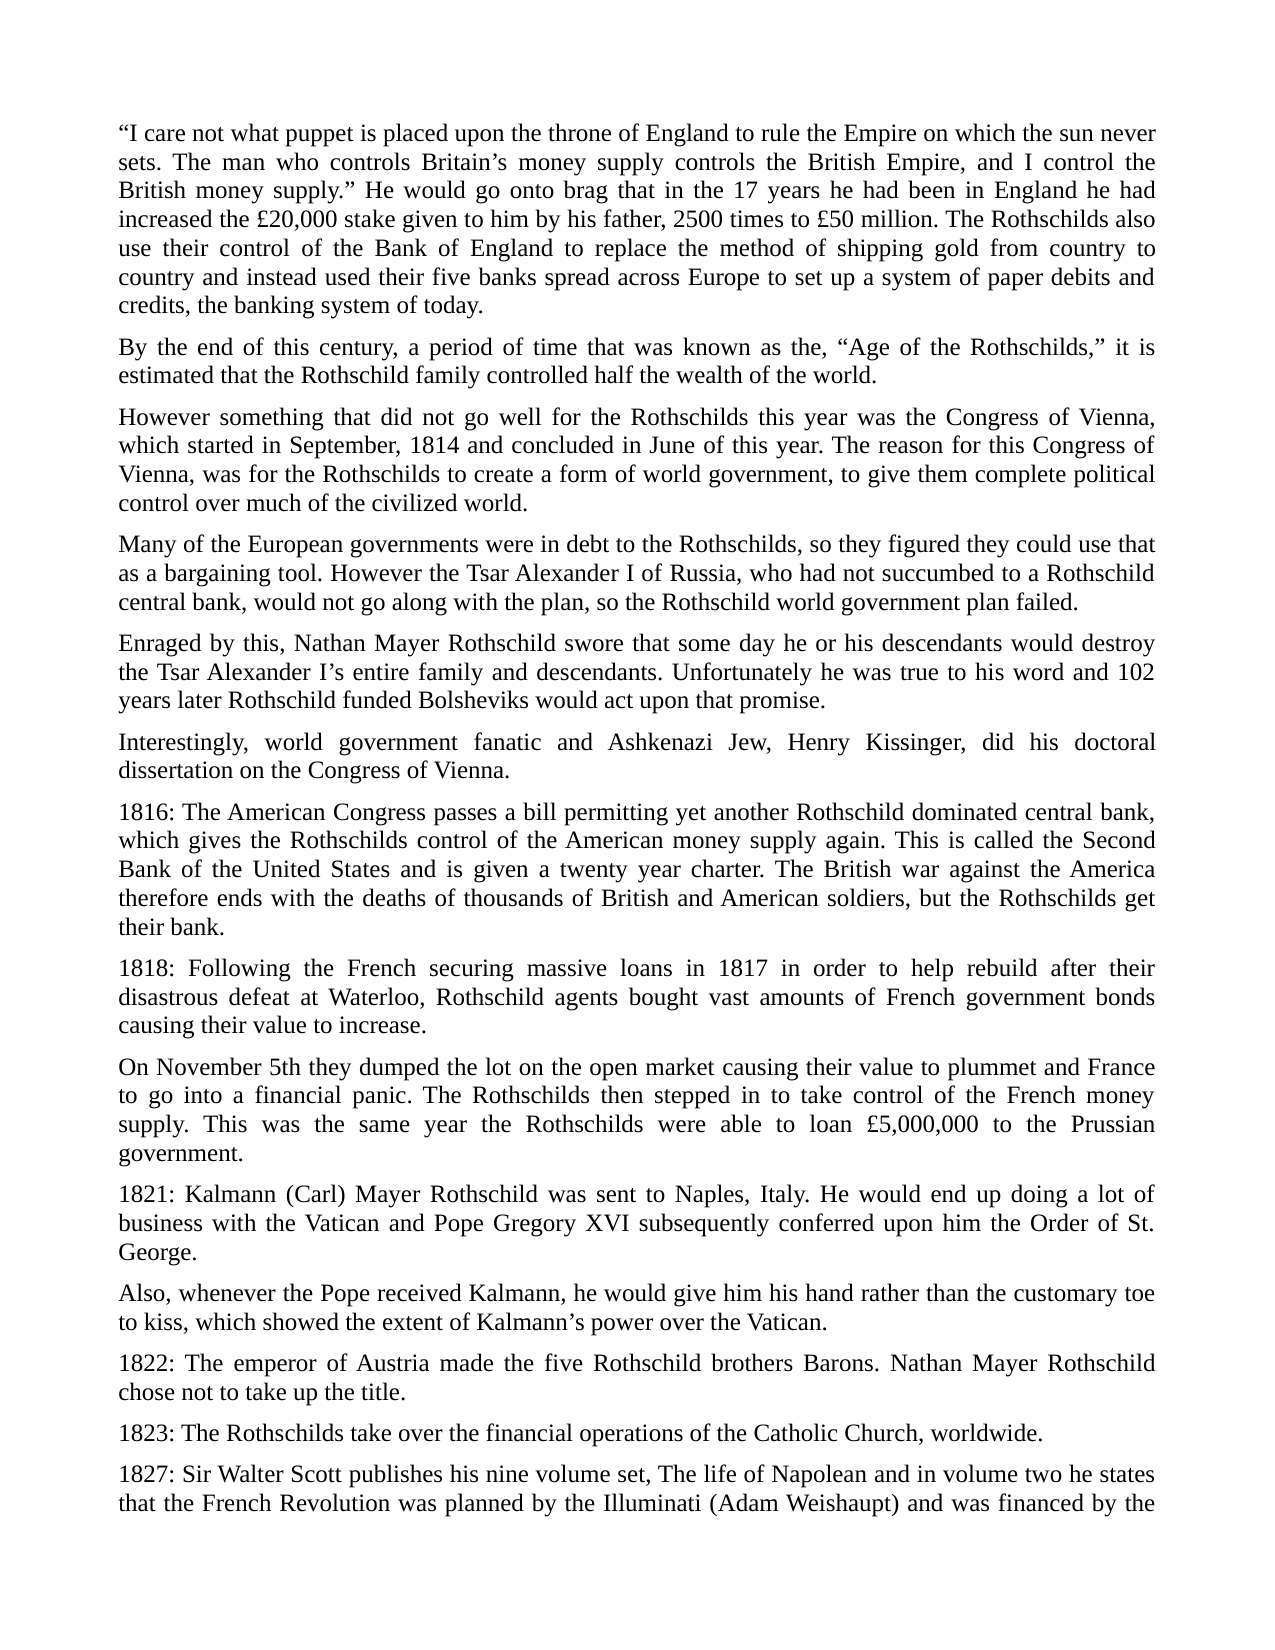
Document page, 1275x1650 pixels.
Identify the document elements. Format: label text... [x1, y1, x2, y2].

text Many of the European governments were in debt to the Rothschilds, so they figured they could use that as a bargaining tool. However the Tsar Alexander I of Russia, who had not succumbed to a Rothschild central bank, would not go along with the plan, so the Rothschild world government plan failed. [118, 529, 1157, 616]
text Also, whenever the Pope received Kalmann, he would give him his hand rather than the customary toe to kiss, which showed the extent of Kalmann’s power over the Vatican. [118, 1278, 1157, 1336]
text 1822: The emperor of Austria made the five Rothschild brothers Barons. Nathan Mayer Rothschild chose not to take up the title. [118, 1348, 1157, 1406]
text By the end of this century, a period of time that was known as the, “Age of the Rothschilds,” it is estimated that the Rothschild family controlled half the wealth of the world. [118, 332, 1157, 389]
text 1818: Following the French securing massive loans in 1817 in order to help rebuild after their disastrous defeat at Waterloo, Rothschild agents bought vast amounts of French government bonds causing their value to increase. [118, 953, 1157, 1039]
text 1823: The Rothschilds take over the financial operations of the Catholic Church, worldwide. [118, 1418, 1157, 1447]
text 1827: Sir Walter Scott publishes his nine volume set, The life of Napolean and in volume two he states that the French Revolution was planned by the Illuminati (Adam Weishaupt) and was financed by the [118, 1459, 1157, 1517]
text 1816: The American Congress passes a bill permitting yet another Rothschild dominated central bank, which gives the Rothschilds control of the American money supply again. This is called the Second Bank of the United States and is given a twenty year charter. The British war against the America therefore ends with the deaths of thousands of British and American soldiers, but the Rothschilds get their bank. [118, 797, 1157, 941]
text On November 5th they dumped the lot on the open market causing their value to plummet and France to go into a financial panic. The Rothschilds then stepped in to take control of the French money supply. This was the same year the Rothschilds were able to loan £5,000,000 to the Prussian government. [118, 1052, 1157, 1167]
text “I care not what puppet is placed upon the throne of England to rule the Empire on which the sun never sets. The man who controls Britain’s money supply controls the British Empire, and I control the British money supply.” He would go onto brag that in the 17 years he had been in England he had increased the £20,000 stake given to him by his father, 2500 times to £50 million. The Rothschilds also use their control of the Bank of England to replace the method of shipping gold from country to country and instead used their five banks spread across Europe to set up a system of paper debits and credits, the banking system of today. [118, 118, 1157, 319]
text 1821: Kalmann (Carl) Mayer Rothschild was sent to Naples, Italy. He would end up doing a lot of business with the Vatican and Pope Gregory XVI subsequently conferred upon him the Order of St. George. [118, 1179, 1157, 1266]
text However something that did not go well for the Rothschilds this year was the Congress of Vienna, which started in September, 1814 and concluded in June of this year. The reason for this Congress of Vienna, was for the Rothschilds to create a form of world government, to give them complete political control over much of the civilized world. [118, 402, 1157, 517]
text Enraged by this, Nathan Mayer Rothschild swore that some day he or his descendants would destroy the Tsar Alexander I’s entire family and descendants. Unfortunately he was true to his word and 102 years later Rothschild funded Bolsheviks would act upon that promise. [118, 628, 1157, 714]
text Interestingly, world government fanatic and Ashkenazi Jew, Henry Kissinger, did his doctoral dissertation on the Congress of Vienna. [118, 727, 1157, 784]
